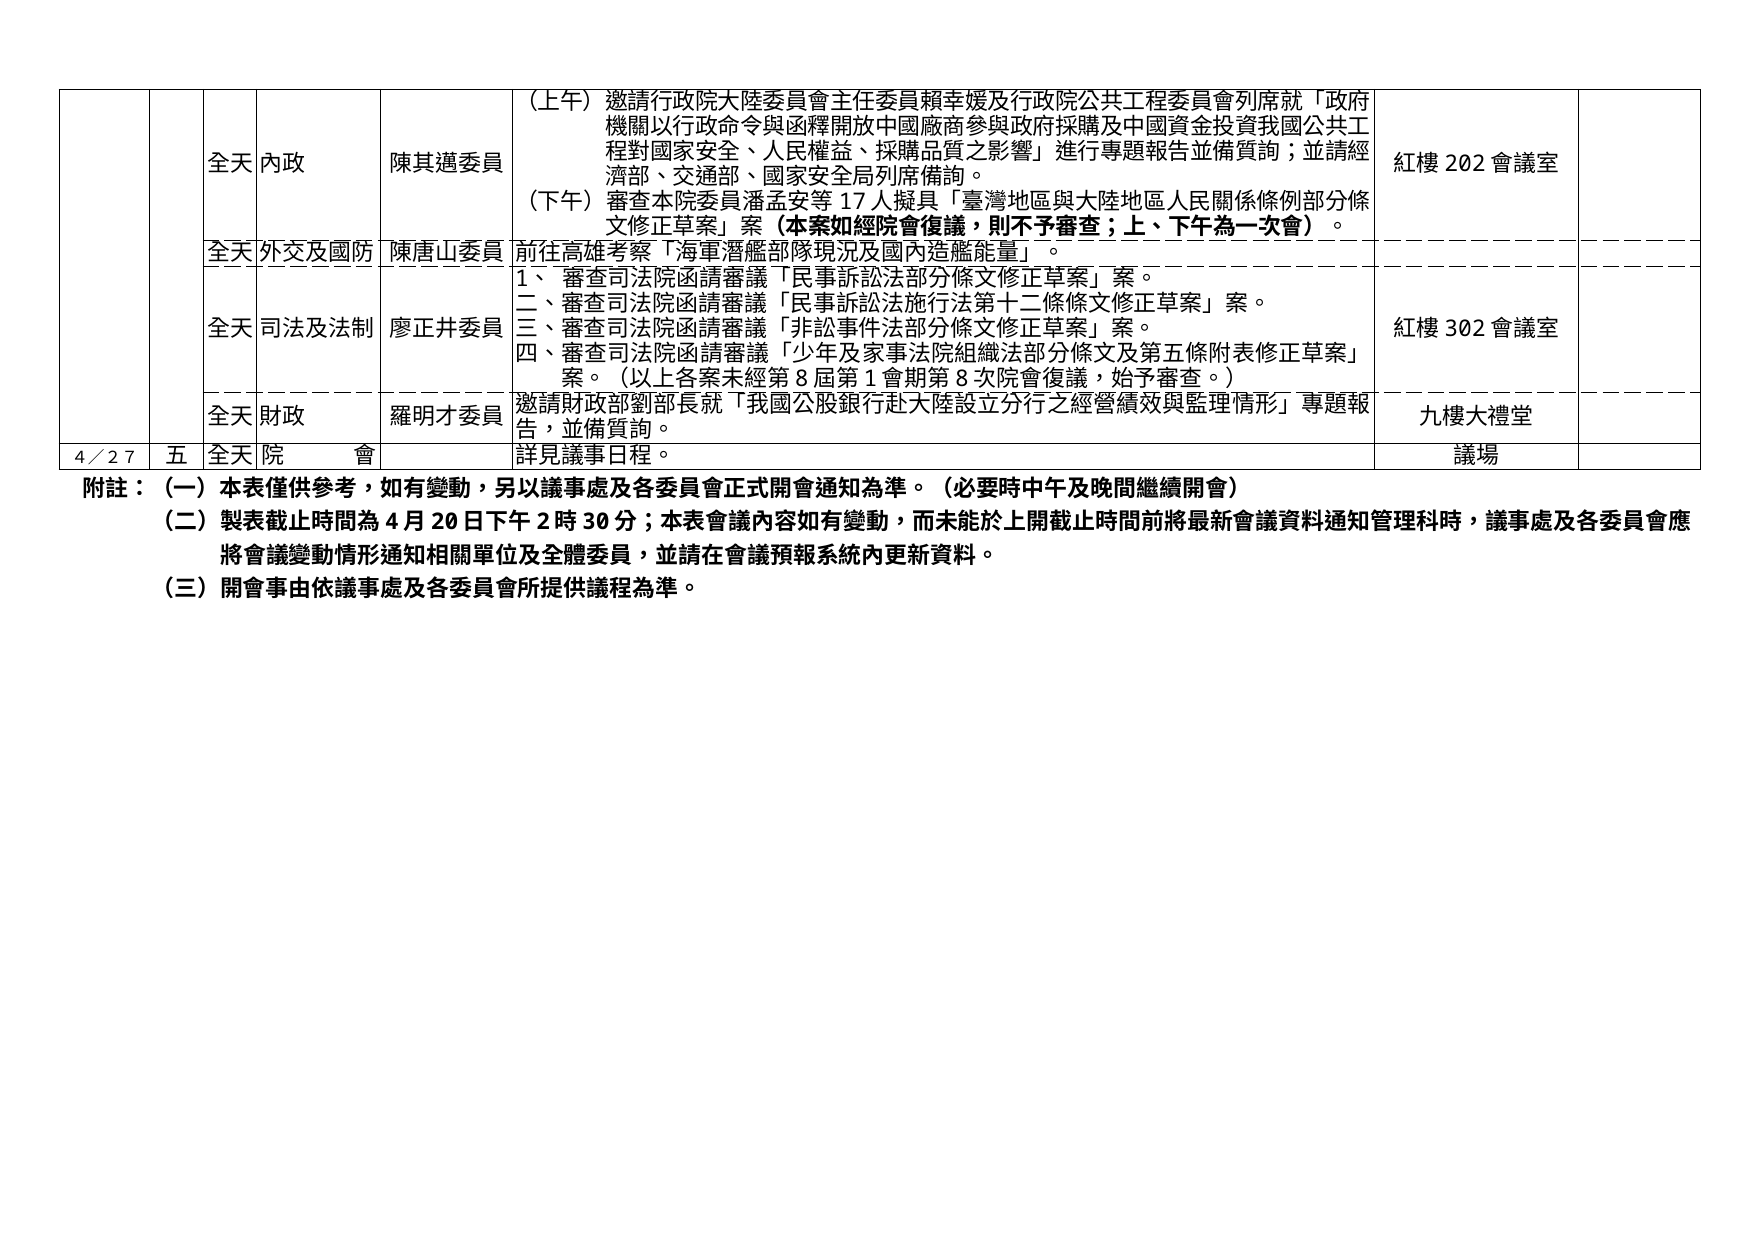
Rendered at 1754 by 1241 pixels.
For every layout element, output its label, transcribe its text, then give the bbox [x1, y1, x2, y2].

table_cell [1579, 444, 1700, 469]
table_cell 九樓大禮堂 [1375, 392, 1578, 443]
table_cell [1579, 392, 1700, 443]
table_cell 司法及法制 [257, 266, 380, 392]
text （二）製表截止時間為4月20日下午2時30分；本表會議內容如有變動，而未能於上開截止時間前將最新會議資料通知管理科時，議事處及各委員會應將會議變動情形通知相關單位及全體委員，並請在會議預報系統內更新資料。 [151, 503, 1695, 570]
table_cell 財政 [257, 392, 380, 443]
table_cell 全天 [204, 90, 256, 240]
table_cell [1375, 240, 1578, 266]
table_cell 詳見議事日程。 [513, 444, 1374, 469]
table_cell [150, 90, 203, 443]
table_cell 廖正井委員 [381, 266, 512, 392]
text （三）開會事由依議事處及各委員會所提供議程為準。 [151, 570, 1695, 603]
table_cell [1579, 240, 1700, 266]
table_cell [60, 90, 149, 443]
table_cell 全天 [204, 392, 256, 443]
table_cell ４／２７ [60, 444, 149, 469]
table_cell 陳唐山委員 [381, 240, 512, 266]
text 附註：（一）本表僅供參考，如有變動，另以議事處及各委員會正式開會通知為準。（必要時中午及晚間繼續開會） [59, 470, 1695, 503]
table_cell [1579, 266, 1700, 392]
table_cell 邀請財政部劉部長就「我國公股銀行赴大陸設立分行之經營績效與監理情形」專題報告，並備質詢。 [513, 392, 1374, 443]
table_cell 五 [150, 444, 203, 469]
table_cell 羅明才委員 [381, 392, 512, 443]
table_cell 前往高雄考察「海軍潛艦部隊現況及國內造艦能量」。 [513, 240, 1374, 266]
table_cell 全天 [204, 240, 256, 266]
table_cell [1579, 90, 1700, 240]
table_cell 陳其邁委員 [381, 90, 512, 240]
table_cell 全天 [204, 266, 256, 392]
table_cell 審查司法院函請審議「民事訴訟法部分條文修正草案」案。 二、審查司法院函請審議「民事訴訟法施行法第十二條條文修正草案」案。 三、審查司法院函請審議「非訟事件法部分條文修正草案」案。 四、審查司法院函請審議「少年及家事法院組織法部分條文及第五條附表修正草案」案。（以上各案未經第8屆第1會期第8次院會復議，始予審查。） [513, 266, 1374, 392]
table_cell [381, 444, 512, 469]
table_cell 內政 [257, 90, 380, 240]
table_cell 全天 [204, 444, 256, 469]
table_cell 議場 [1375, 444, 1578, 469]
table_cell 院 會 [257, 444, 380, 469]
table_cell 紅樓302會議室 [1375, 266, 1578, 392]
table_cell （上午）邀請行政院大陸委員會主任委員賴幸媛及行政院公共工程委員會列席就「政府機關以行政命令與函釋開放中國廠商參與政府採購及中國資金投資我國公共工程對國家安全、人民權益、採購品質之影響」進行專題報告並備質詢；並請經濟部、交通部、國家安全局列席備詢。 （下午）審查本院委員潘孟安等17人擬具「臺灣地區與大陸地區人民關係條例部分條文修正草案」案（本案如經院會復議，則不予審查；上、下午為一次會）。 [513, 90, 1374, 240]
table_cell 外交及國防 [257, 240, 380, 266]
table_cell 紅樓202會議室 [1375, 90, 1578, 240]
